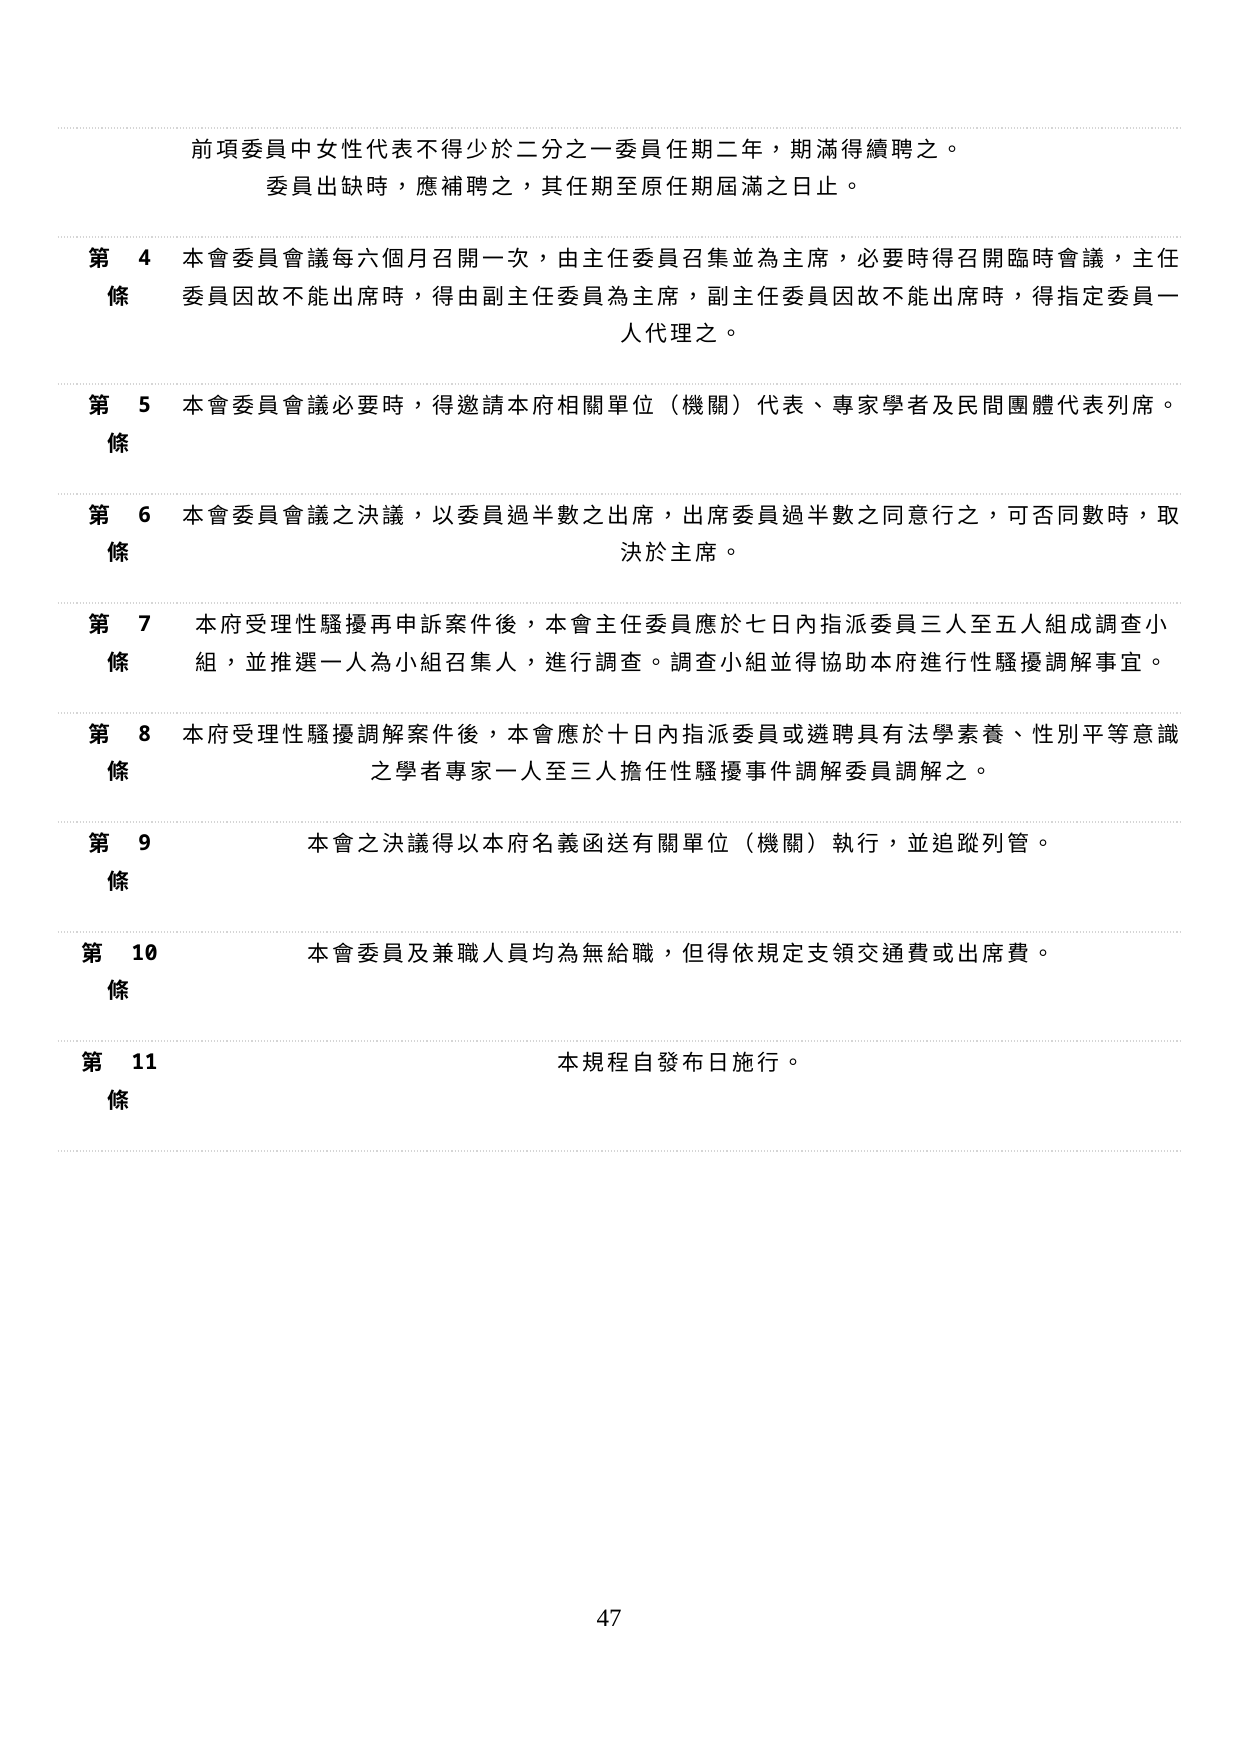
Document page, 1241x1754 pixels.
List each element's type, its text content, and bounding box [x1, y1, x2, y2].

table_cell 第 5 條 [58, 383, 181, 493]
table_cell 第 7 條 [58, 602, 181, 712]
table_cell 第 4 條 [58, 236, 181, 383]
table_cell 前項委員中女性代表不得少於二分之一委員任期二年，期滿得續聘之。委員出缺時，應補聘之，其任期至原任期屆滿之日止。 [181, 127, 1183, 236]
table_cell 本會委員會議每六個月召開一次，由主任委員召集並為主席，必要時得召開臨時會議，主任委員因故不能出席時，得由副主任委員為主席，副主任委員因故不能出席時，得指定委員一人代理之。 [181, 236, 1183, 383]
table_cell 第 6 條 [58, 493, 181, 602]
table_cell 第 11 條 [58, 1040, 181, 1149]
table_cell [58, 127, 181, 236]
table_cell 本府受理性騷擾再申訴案件後，本會主任委員應於七日內指派委員三人至五人組成調查小組，並推選一人為小組召集人，進行調查。調查小組並得協助本府進行性騷擾調解事宜。 [181, 602, 1183, 712]
table_cell 第 10 條 [58, 931, 181, 1040]
table_cell 本會委員及兼職人員均為無給職，但得依規定支領交通費或出席費。 [181, 931, 1183, 1040]
table_cell 本府受理性騷擾調解案件後，本會應於十日內指派委員或遴聘具有法學素養、性別平等意識之學者專家一人至三人擔任性騷擾事件調解委員調解之。 [181, 712, 1183, 821]
table_cell 第 9 條 [58, 821, 181, 931]
table_cell 本規程自發布日施行。 [181, 1040, 1183, 1149]
table_cell 本會委員會議之決議，以委員過半數之出席，出席委員過半數之同意行之，可否同數時，取決於主席。 [181, 493, 1183, 602]
table_cell 本會之決議得以本府名義函送有關單位（機關）執行，並追蹤列管。 [181, 821, 1183, 931]
table_cell 本會委員會議必要時，得邀請本府相關單位（機關）代表、專家學者及民間團體代表列席。 [181, 383, 1183, 493]
table_cell 第 8 條 [58, 712, 181, 821]
